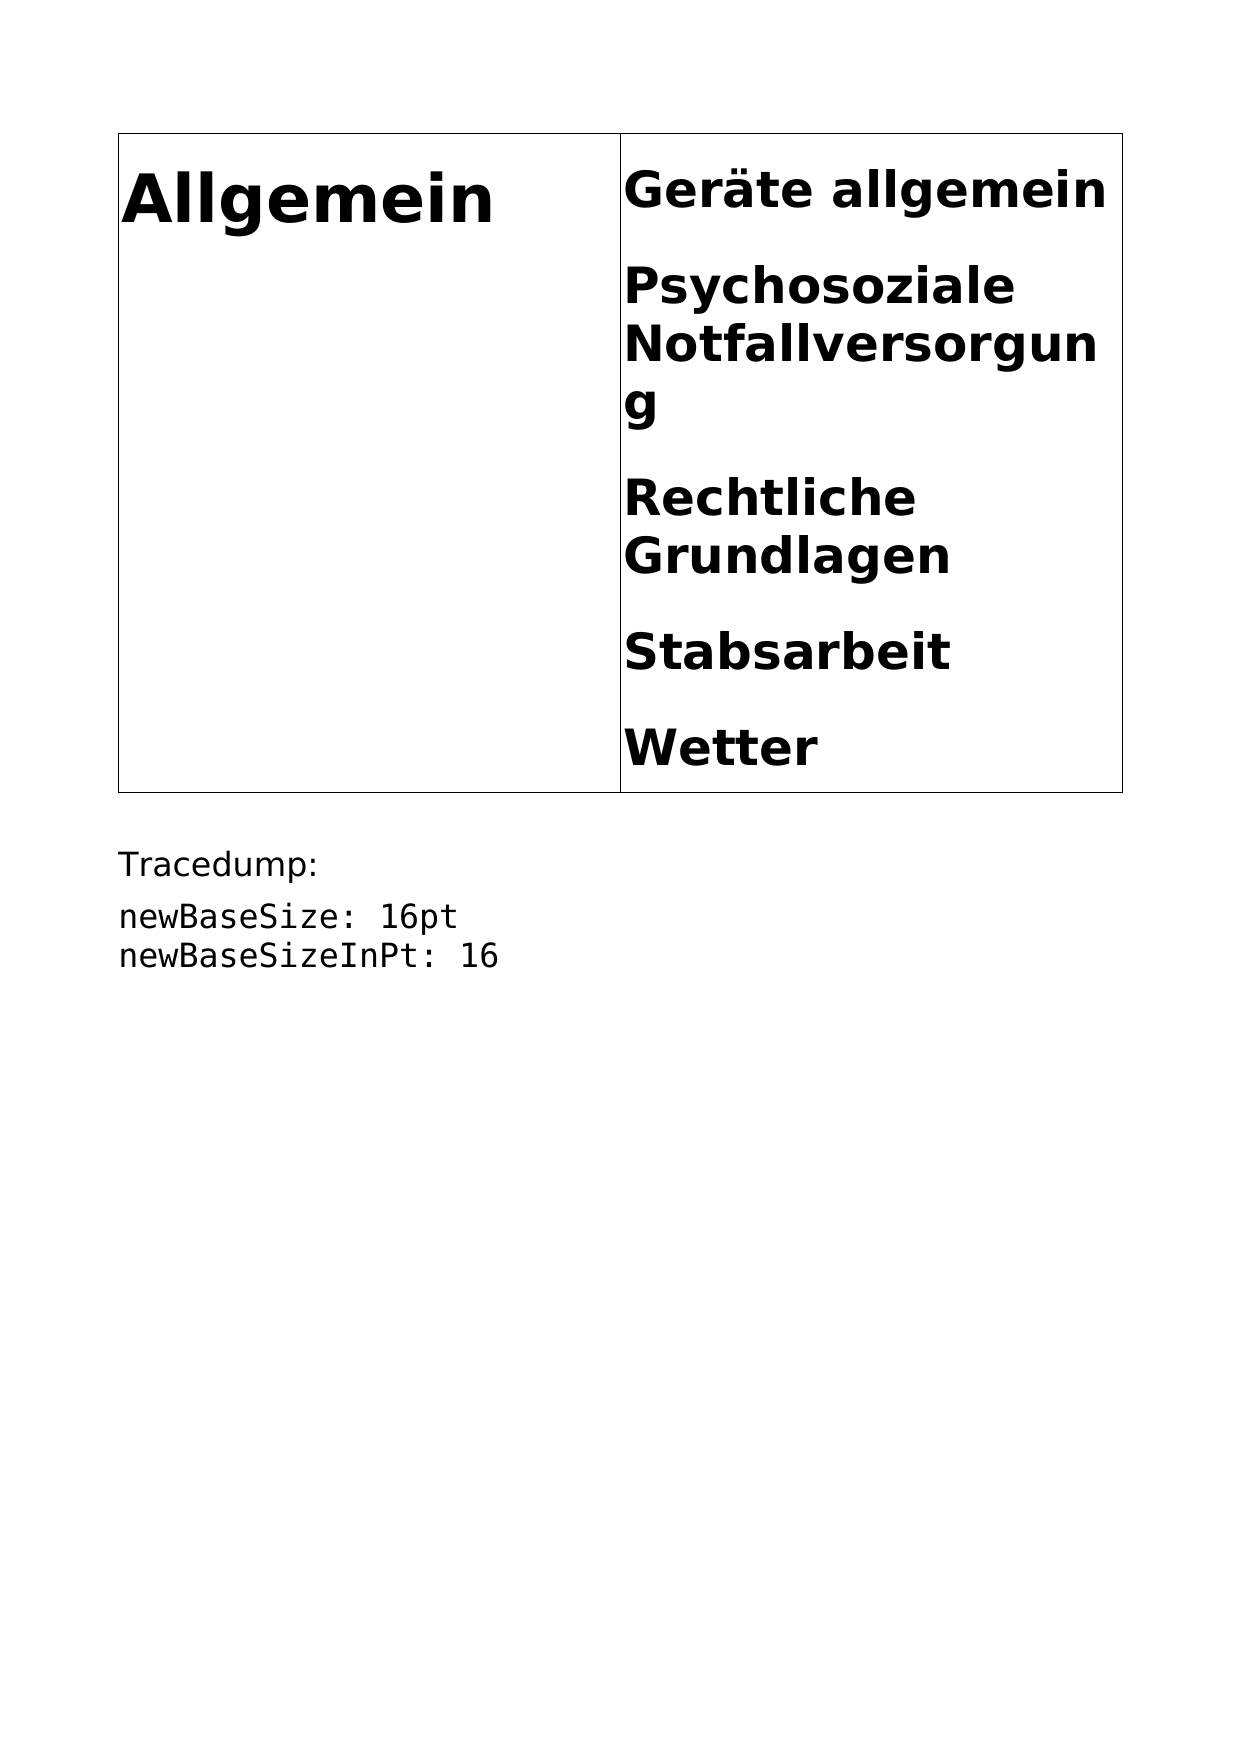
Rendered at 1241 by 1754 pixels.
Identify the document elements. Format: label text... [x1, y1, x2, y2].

text newBaseSize: 16pt newBaseSizeInPt: 16 [118, 897, 1122, 975]
table_header Allgemein [119, 134, 620, 792]
text Tracedump: [118, 807, 1122, 885]
table_header Geräte allgemein Psychosoziale Notfallversorgung Rechtliche Grundlagen Stabsarbeit Wetter [621, 134, 1122, 792]
